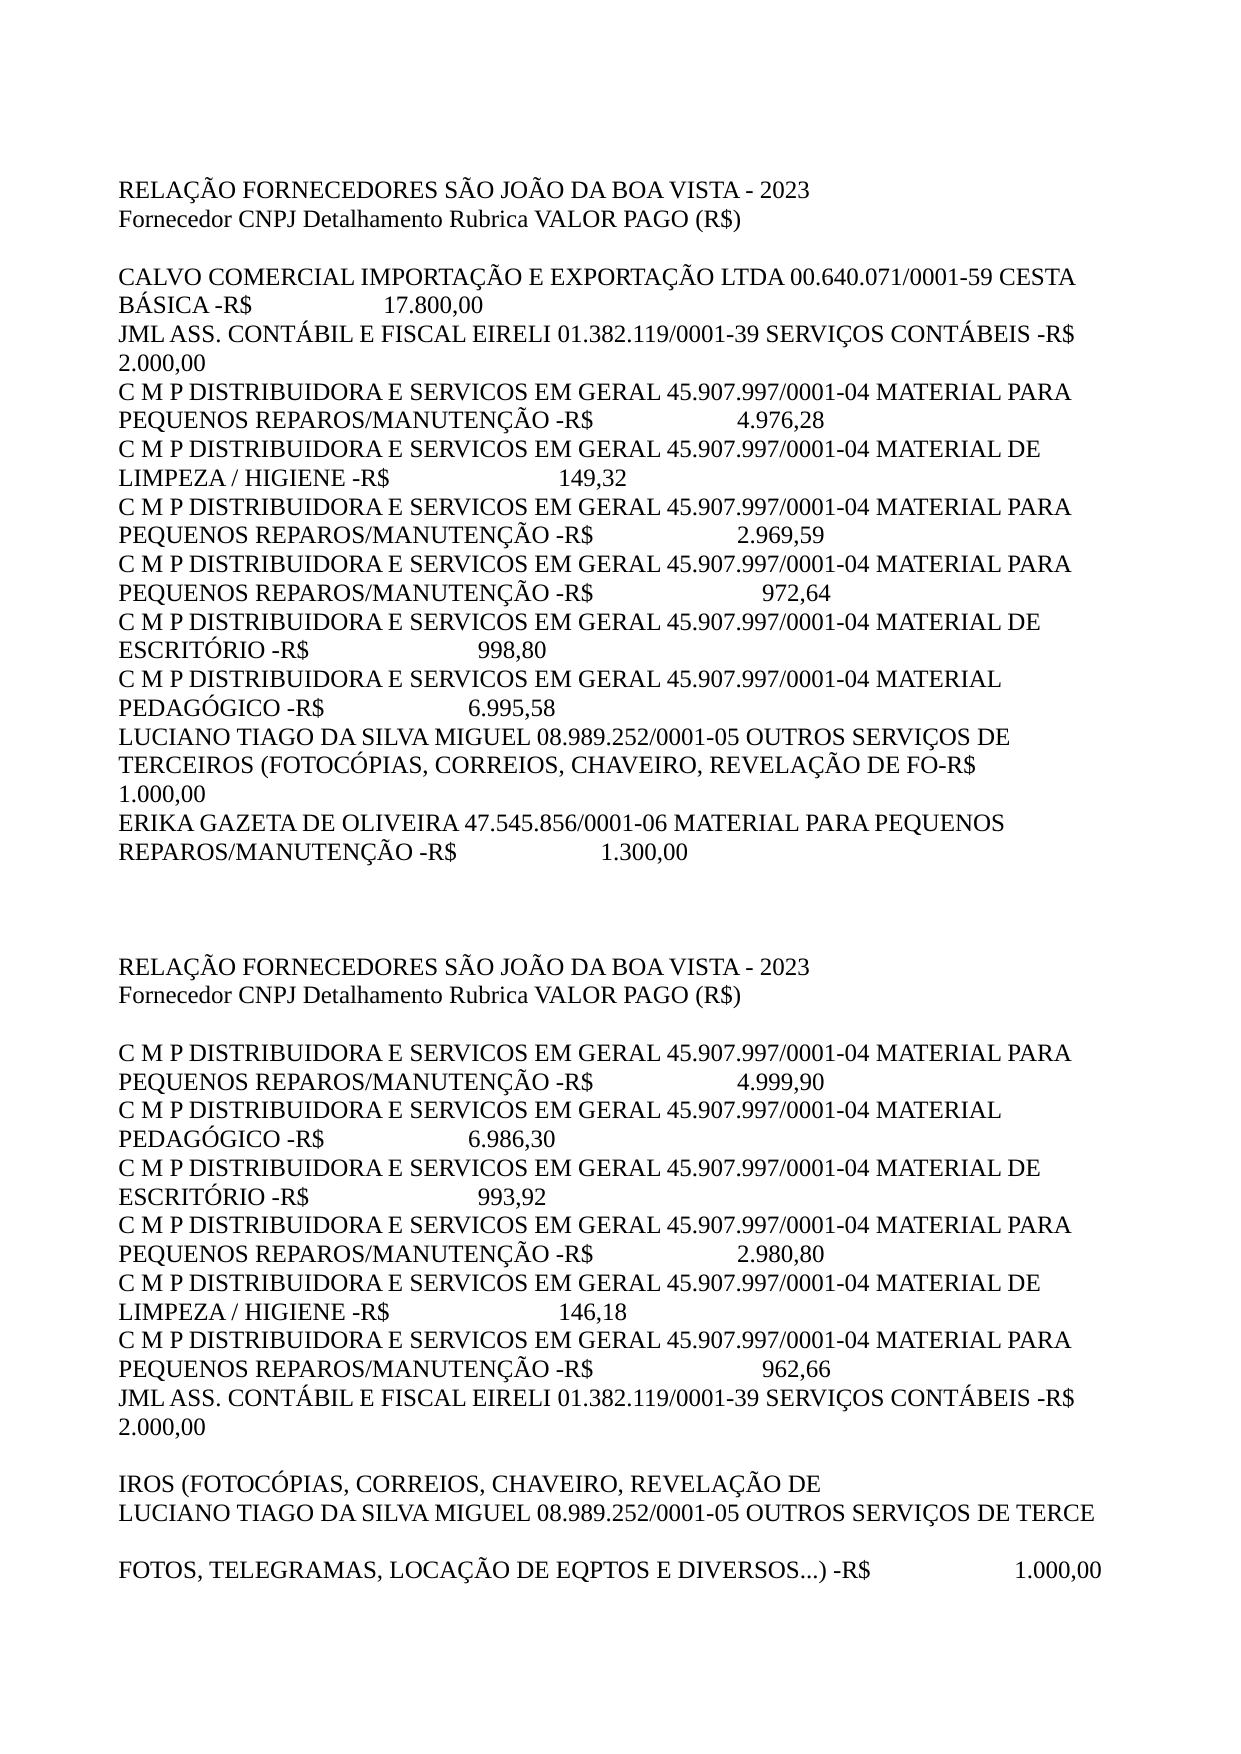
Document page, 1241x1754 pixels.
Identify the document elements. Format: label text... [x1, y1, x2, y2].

text RELAÇÃO FORNECEDORES SÃO JOÃO DA BOA VISTA - 2023 Fornecedor CNPJ Detalhamento Rubrica VALOR PAGO (R$) CALVO COMERCIAL IMPORTAÇÃO E EXPORTAÇÃO LTDA 00.640.071/0001-59 CESTA BÁSICA -R$ 17.800,00 JML ASS. CONTÁBIL E FISCAL EIRELI 01.382.119/0001-39 SERVIÇOS CONTÁBEIS -R$ 2.000,00 C M P DISTRIBUIDORA E SERVICOS EM GERAL 45.907.997/0001-04 MATERIAL PARA PEQUENOS REPAROS/MANUTENÇÃO -R$ 4.976,28 C M P DISTRIBUIDORA E SERVICOS EM GERAL 45.907.997/0001-04 MATERIAL DE LIMPEZA / HIGIENE -R$ 149,32 C M P DISTRIBUIDORA E SERVICOS EM GERAL 45.907.997/0001-04 MATERIAL PARA PEQUENOS REPAROS/MANUTENÇÃO -R$ 2.969,59 C M P DISTRIBUIDORA E SERVICOS EM GERAL 45.907.997/0001-04 MATERIAL PARA PEQUENOS REPAROS/MANUTENÇÃO -R$ 972,64 C M P DISTRIBUIDORA E SERVICOS EM GERAL 45.907.997/0001-04 MATERIAL DE ESCRITÓRIO -R$ 998,80 C M P DISTRIBUIDORA E SERVICOS EM GERAL 45.907.997/0001-04 MATERIAL PEDAGÓGICO -R$ 6.995,58 LUCIANO TIAGO DA SILVA MIGUEL 08.989.252/0001-05 OUTROS SERVIÇOS DE TERCEIROS (FOTOCÓPIAS, CORREIOS, CHAVEIRO, REVELAÇÃO DE FO-R$ 1.000,00 ERIKA GAZETA DE OLIVEIRA 47.545.856/0001-06 MATERIAL PARA PEQUENOS REPAROS/MANUTENÇÃO -R$ 1.300,00 RELAÇÃO FORNECEDORES SÃO JOÃO DA BOA VISTA - 2023 Fornecedor CNPJ Detalhamento Rubrica VALOR PAGO (R$) C M P DISTRIBUIDORA E SERVICOS EM GERAL 45.907.997/0001-04 MATERIAL PARA PEQUENOS REPAROS/MANUTENÇÃO -R$ 4.999,90 C M P DISTRIBUIDORA E SERVICOS EM GERAL 45.907.997/0001-04 MATERIAL PEDAGÓGICO -R$ 6.986,30 C M P DISTRIBUIDORA E SERVICOS EM GERAL 45.907.997/0001-04 MATERIAL DE ESCRITÓRIO -R$ 993,92 C M P DISTRIBUIDORA E SERVICOS EM GERAL 45.907.997/0001-04 MATERIAL PARA PEQUENOS REPAROS/MANUTENÇÃO -R$ 2.980,80 C M P DISTRIBUIDORA E SERVICOS EM GERAL 45.907.997/0001-04 MATERIAL DE LIMPEZA / HIGIENE -R$ 146,18 C M P DISTRIBUIDORA E SERVICOS EM GERAL 45.907.997/0001-04 MATERIAL PARA PEQUENOS REPAROS/MANUTENÇÃO -R$ 962,66 JML ASS. CONTÁBIL E FISCAL EIRELI 01.382.119/0001-39 SERVIÇOS CONTÁBEIS -R$ 2.000,00 IROS (FOTOCÓPIAS, CORREIOS, CHAVEIRO, REVELAÇÃO DE LUCIANO TIAGO DA SILVA MIGUEL 08.989.252/0001-05 OUTROS SERVIÇOS DE TERCE FOTOS, TELEGRAMAS, LOCAÇÃO DE EQPTOS E DIVERSOS...) -R$ 1.000,00 [118, 118, 1122, 1613]
